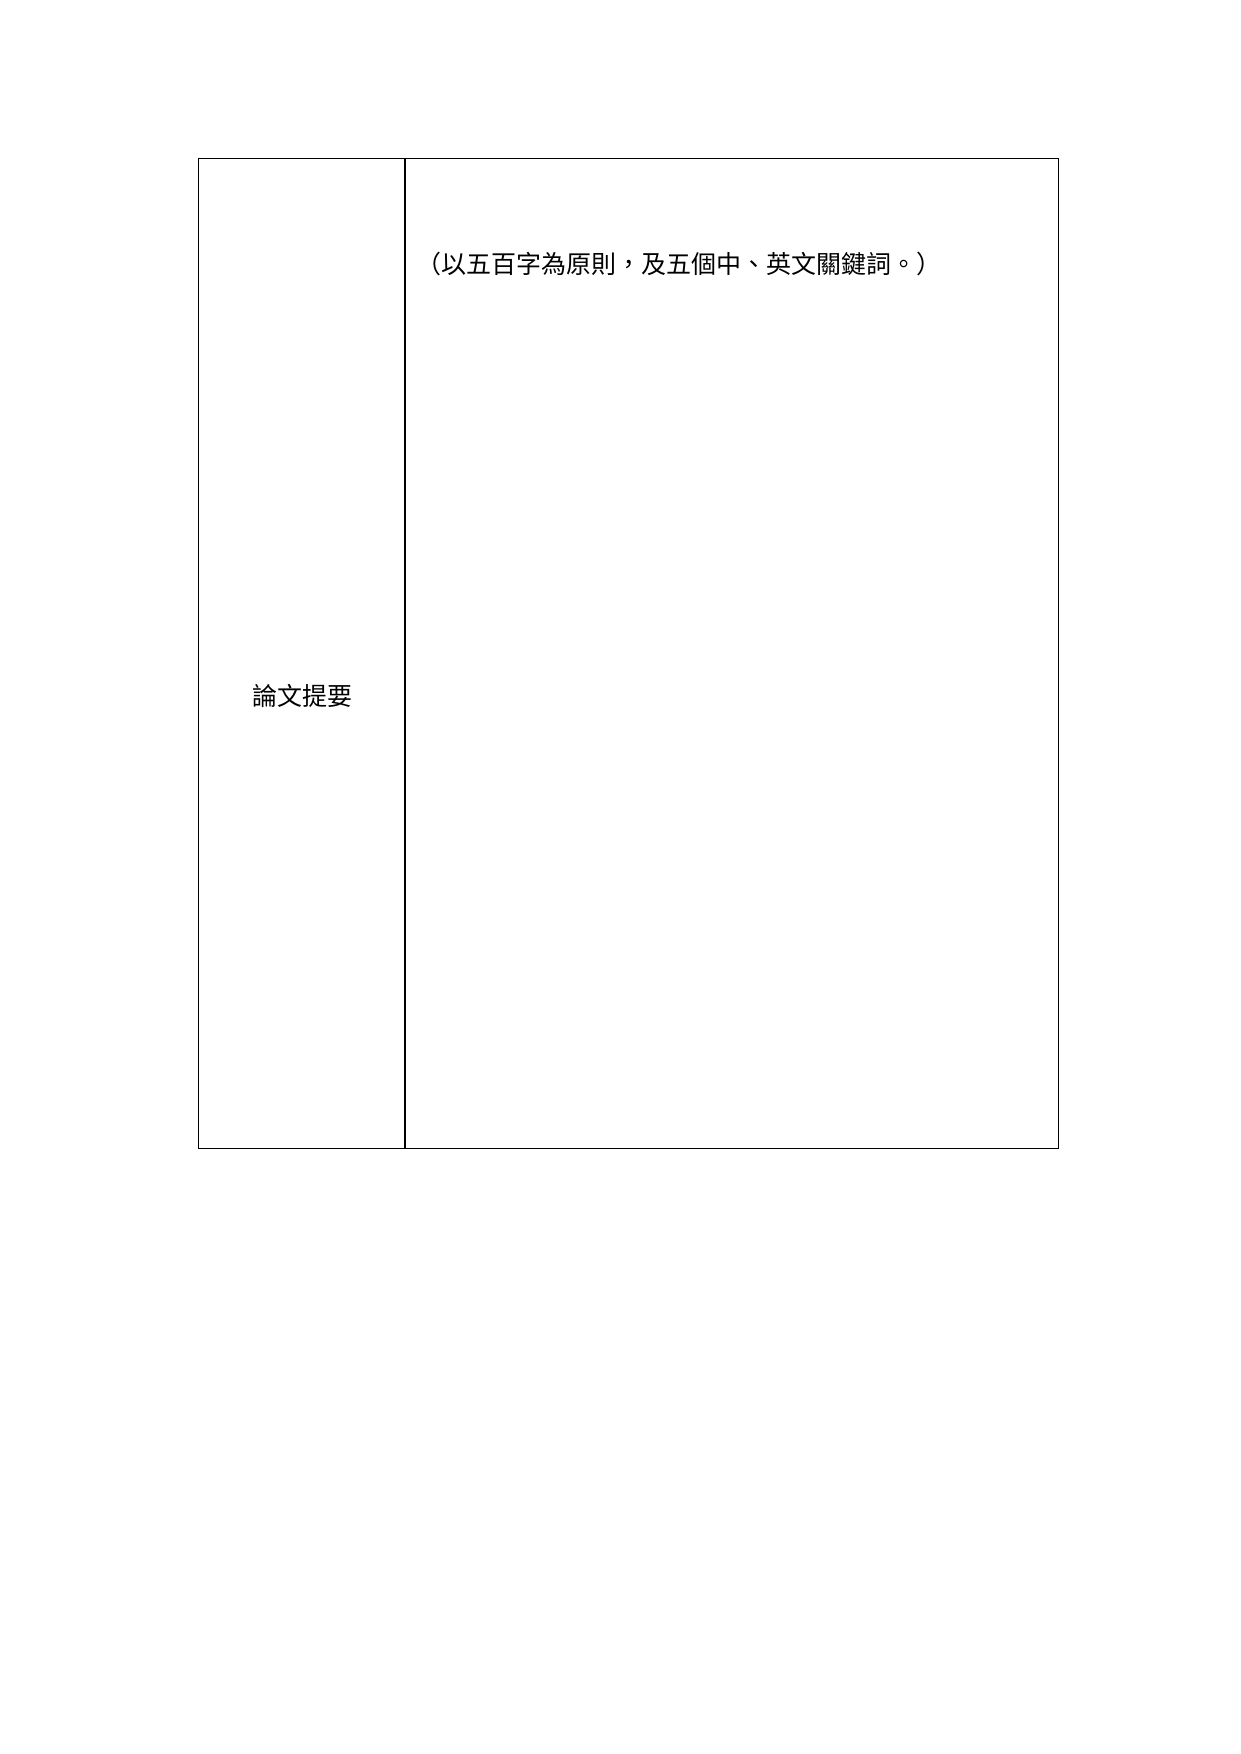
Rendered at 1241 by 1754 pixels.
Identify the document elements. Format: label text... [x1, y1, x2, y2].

table_cell 論文提要 [199, 159, 404, 1147]
table_cell （以五百字為原則，及五個中、英文關鍵詞。） [406, 159, 1058, 1147]
